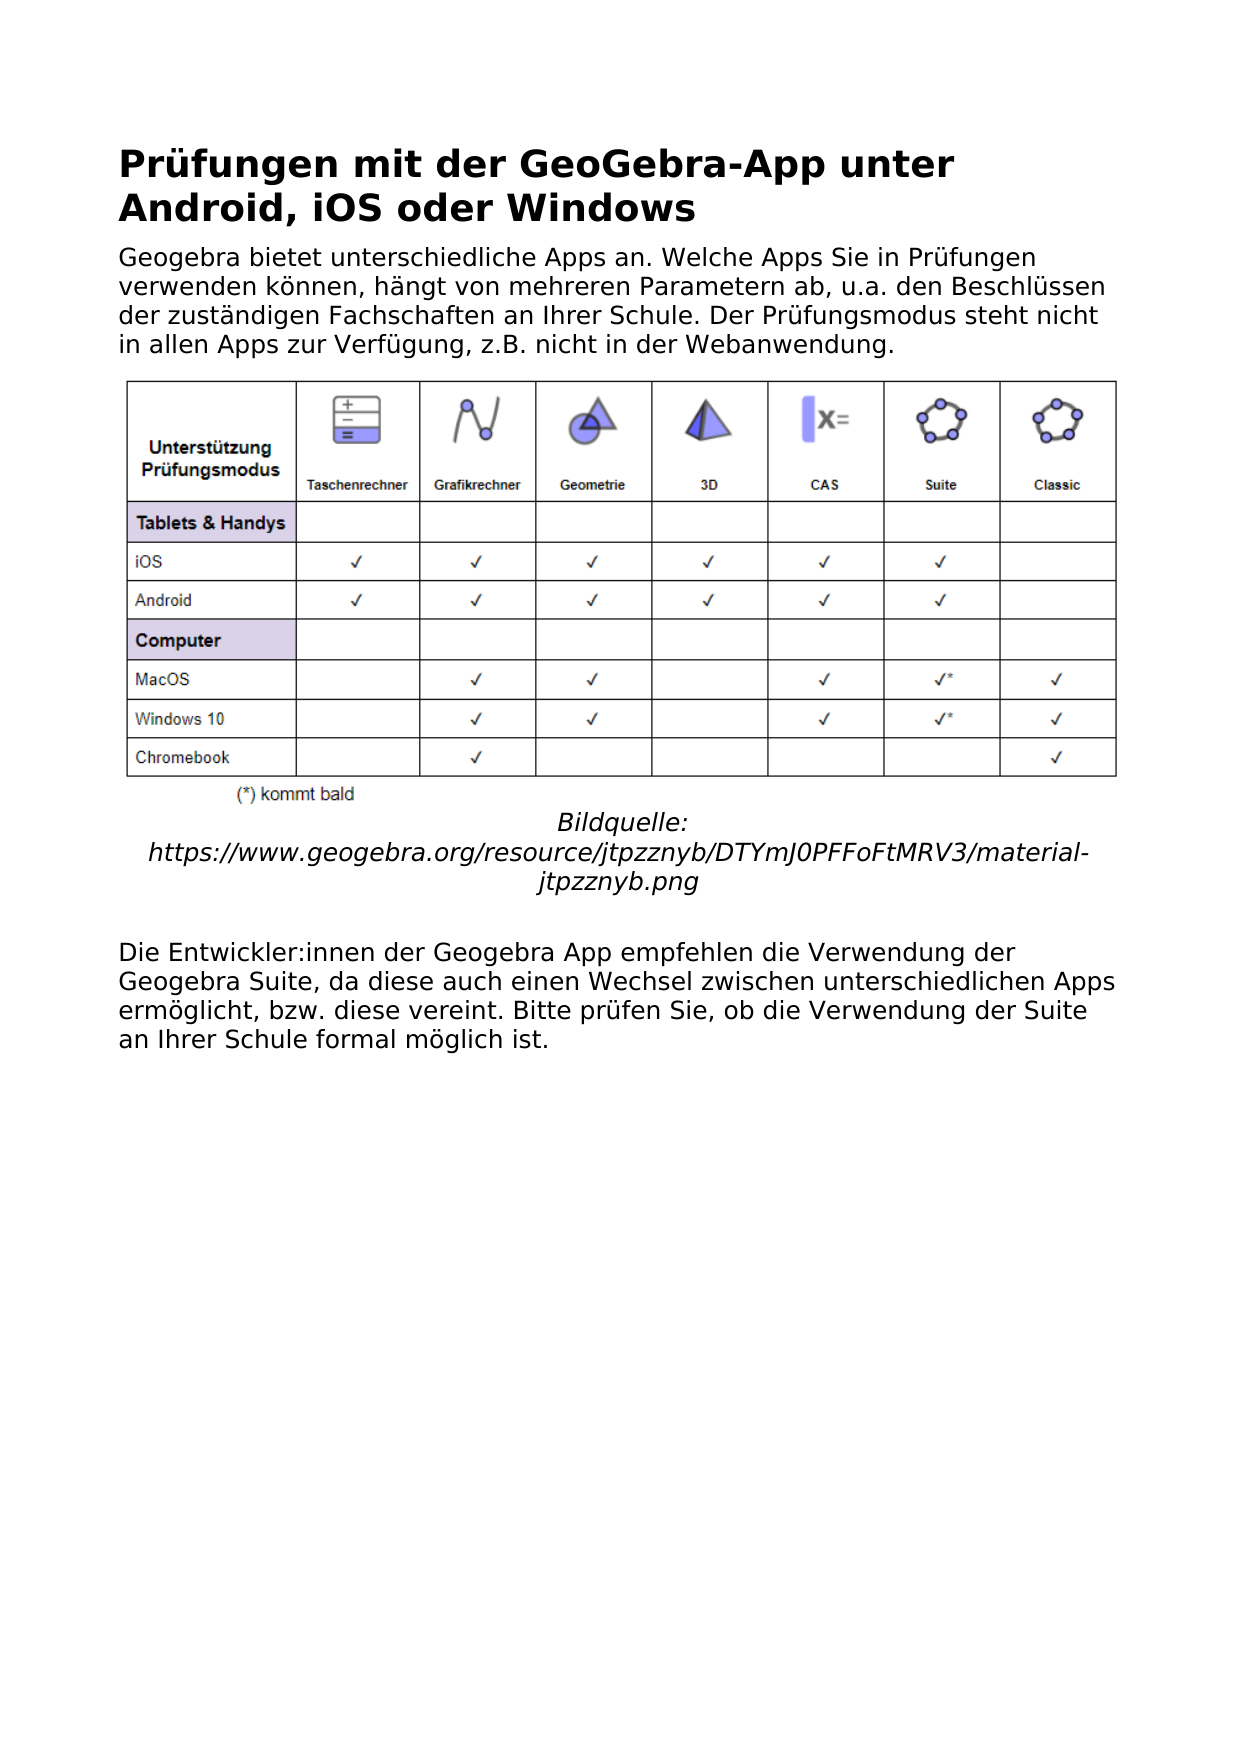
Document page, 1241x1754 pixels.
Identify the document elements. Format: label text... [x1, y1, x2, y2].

picture [118, 372, 1123, 809]
text Geogebra bietet unterschiedliche Apps an. Welche Apps Sie in Prüfungen verwenden können, hängt von mehreren Parametern ab, u.a. den Beschlüssen der zuständigen Fachschaften an Ihrer Schule. Der Prüfungsmodus steht nicht in allen Apps zur Verfügung, z.B. nicht in der Webanwendung. [118, 243, 1122, 359]
text Die Entwickler:innen der Geogebra App empfehlen die Verwendung der Geogebra Suite, da diese auch einen Wechsel zwischen unterschiedlichen Apps ermöglicht, bzw. diese vereint. Bitte prüfen Sie, ob die Verwendung der Suite an Ihrer Schule formal möglich ist. [118, 938, 1122, 1054]
text Bildquelle: https://www.geogebra.org/resource/jtpzznyb/DTYmJ0PFFoFtMRV3/material-jtpzznyb.png [118, 809, 1122, 896]
subtitle Prüfungen mit der GeoGebra-App unter Android, iOS oder Windows [118, 143, 1122, 230]
